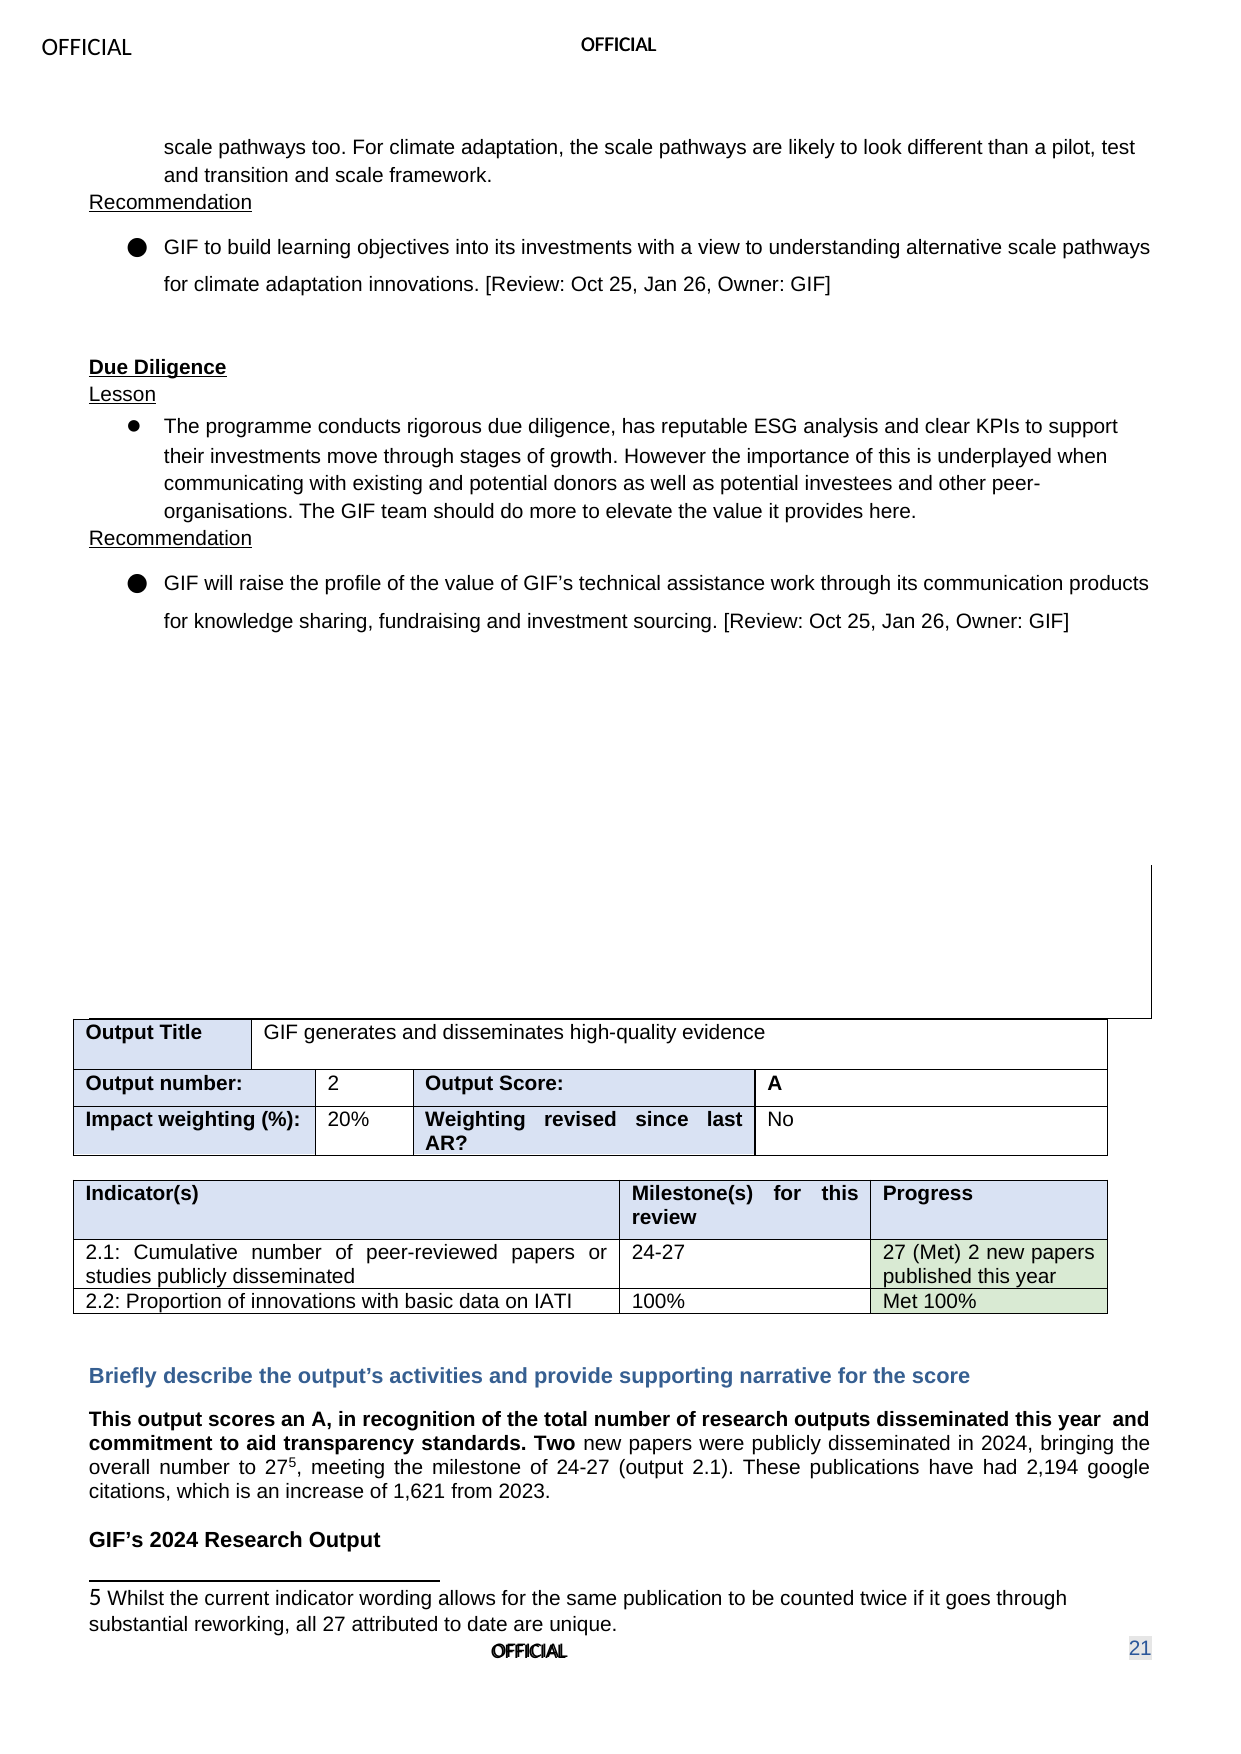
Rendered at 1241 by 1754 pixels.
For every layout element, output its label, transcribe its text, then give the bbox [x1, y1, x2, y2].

subtitle Briefly describe the output’s activities and provide supporting narrative for the score [89, 1363, 1152, 1388]
table_cell Weighting revised since last AR? [414, 1107, 754, 1154]
table_cell 100% [620, 1289, 870, 1313]
table_cell 24-27 [620, 1240, 870, 1288]
text GIF’s 2024 Research Output [89, 1526, 1152, 1552]
list The programme conducts rigorous due diligence, has reputable ESG analysis and clear KPIs to support their investments move through stages of growth. However the importance of this is underplayed when communicating with existing and potential donors as well as potential investees and other peer-organisations. The GIF team should do more to elevate the value it provides here. [126, 410, 1152, 523]
table_cell Impact weighting (%): [74, 1107, 315, 1154]
list GIF to build learning objectives into its investments with a view to understanding alternative scale pathways for climate adaptation innovations. [Review: Oct 25, Jan 26, Owner: GIF] [126, 217, 1152, 296]
list scale pathways too. For climate adaptation, the scale pathways are likely to look different than a pilot, test and transition and scale framework. [126, 135, 1152, 186]
text Lesson [89, 382, 1152, 406]
table_cell No [756, 1107, 1107, 1154]
table_header Progress [871, 1181, 1107, 1239]
text Recommendation [89, 190, 1152, 214]
table_cell 2 [316, 1070, 413, 1106]
table_header Indicator(s) [74, 1181, 619, 1239]
table_header GIF generates and disseminates high-quality evidence [252, 1020, 1107, 1069]
text Whilst the current indicator wording allows for the same publication to be counted twice if it goes through substantial reworking, all 27 attributed to date are unique. [89, 1581, 1152, 1636]
table_cell 27 (Met) 2 new papers published this year [871, 1240, 1107, 1288]
table_cell 2.2: Proportion of innovations with basic data on IATI [74, 1289, 619, 1313]
table_cell A [756, 1070, 1107, 1106]
table_cell Output number: [74, 1070, 315, 1106]
list GIF will raise the profile of the value of GIF’s technical assistance work through its communication products for knowledge sharing, fundraising and investment sourcing. [Review: Oct 25, Jan 26, Owner: GIF] [126, 554, 1152, 632]
text Recommendation [89, 526, 1152, 550]
table_cell Met 100% [871, 1289, 1107, 1313]
text Due Diligence [89, 355, 1152, 379]
table_cell 20% [316, 1107, 413, 1154]
table_header Output Title [74, 1020, 251, 1069]
text This output scores an A, in recognition of the total number of research outputs disseminated this year and commitment to aid transparency standards. Two new papers were publicly disseminated in 2024, bringing the overall number to 27, meeting the milestone of 24-27 (output 2.1). These publications have had 2,194 google citations, which is an increase of 1,621 from 2023. [89, 1407, 1152, 1502]
table_cell Output Score: [414, 1070, 754, 1106]
table_header Milestone(s) for this review [620, 1181, 870, 1239]
table_cell 2.1: Cumulative number of peer-reviewed papers or studies publicly disseminated [74, 1240, 619, 1288]
